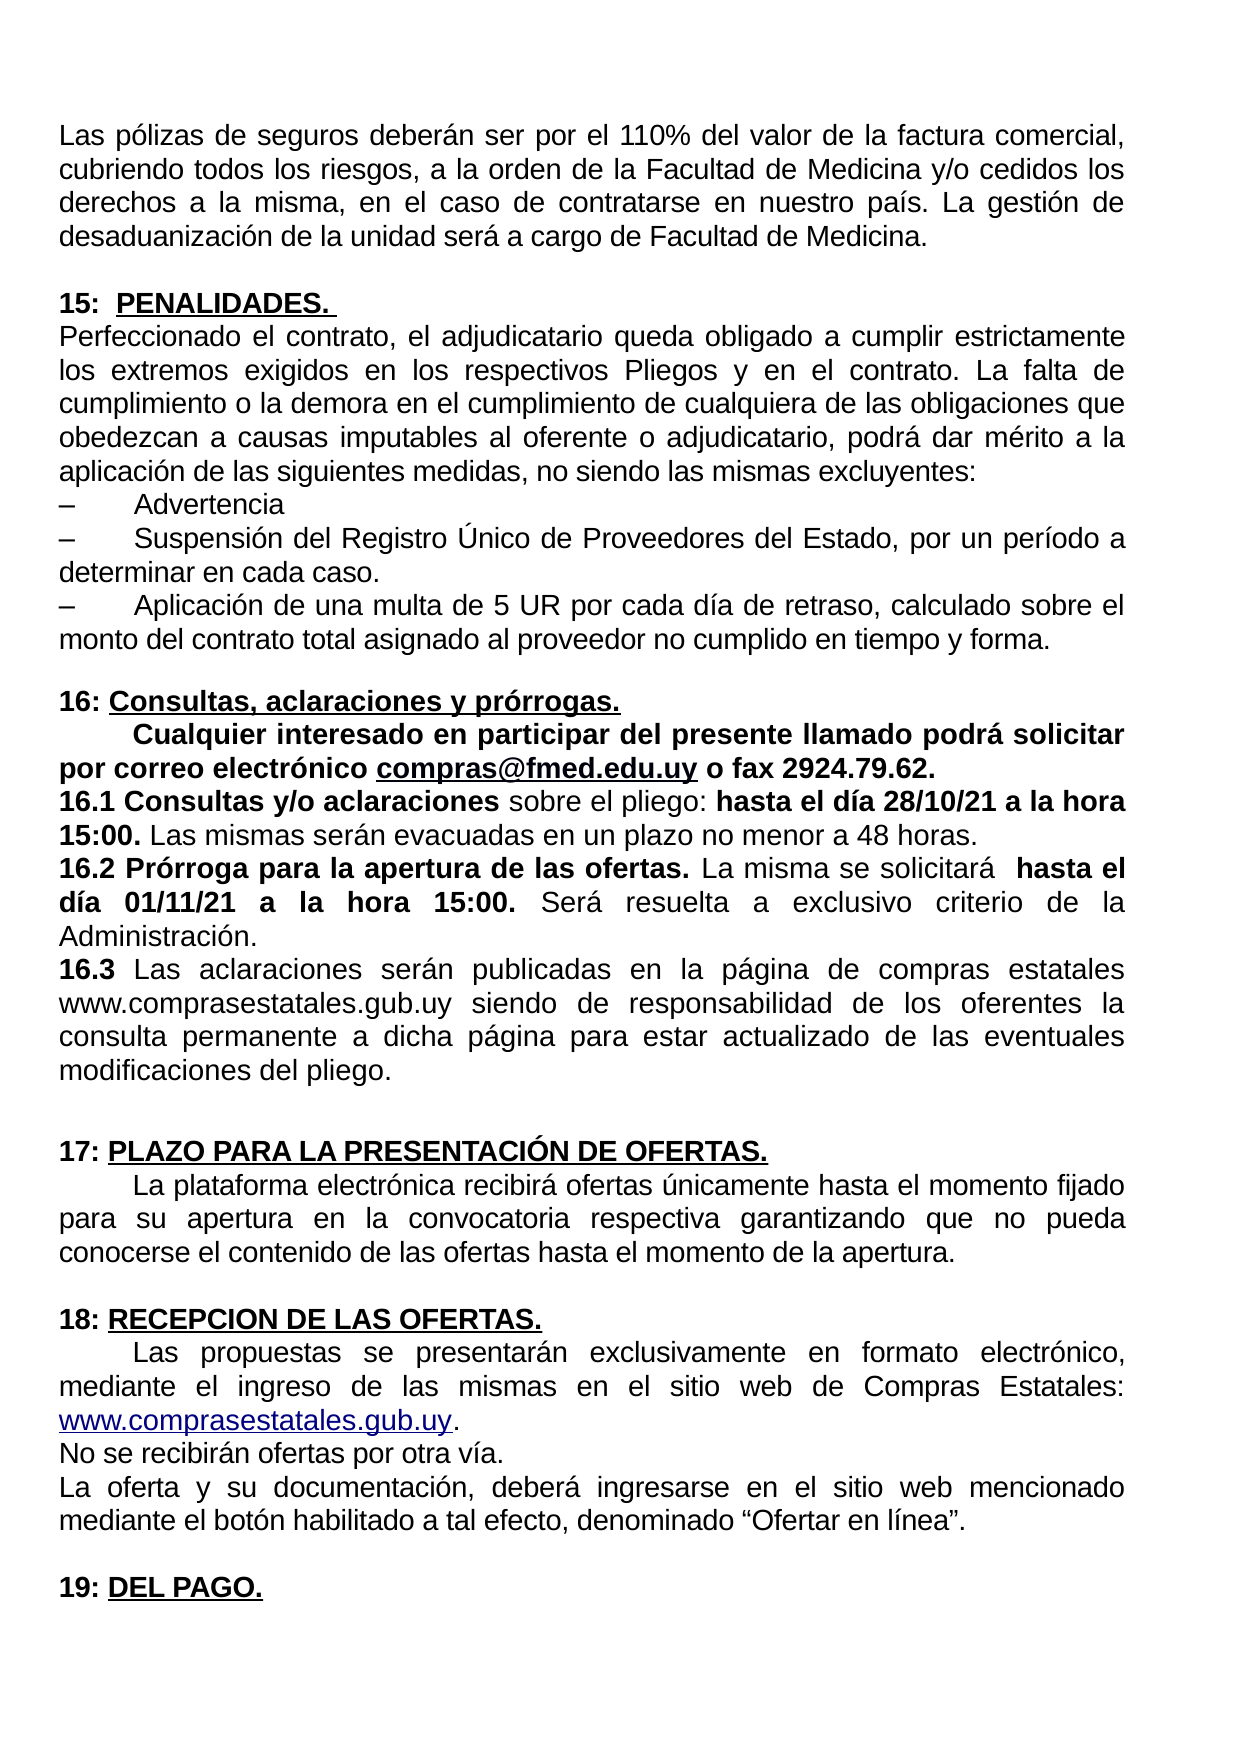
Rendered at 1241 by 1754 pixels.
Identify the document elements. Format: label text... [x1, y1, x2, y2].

text 16.1 Consultas y/o aclaraciones sobre el pliego: hasta el día 28/10/21 a la hora 15:00. Las mismas serán evacuadas en un plazo no menor a 48 horas. [58, 784, 1126, 851]
list Aplicación de una multa de 5 UR por cada día de retraso, calculado sobre el monto del contrato total asignado al proveedor no cumplido en tiempo y forma. [58, 588, 1126, 655]
text 16.2 Prórroga para la apertura de las ofertas. La misma se solicitará hasta el día 01/11/21 a la hora 15:00. Será resuelta a exclusivo criterio de la Administración. [58, 851, 1126, 952]
text La plataforma electrónica recibirá ofertas únicamente hasta el momento fijado para su apertura en la convocatoria respectiva garantizando que no pueda conocerse el contenido de las ofertas hasta el momento de la apertura. [58, 1168, 1126, 1268]
text 16.3 Las aclaraciones serán publicadas en la página de compras estatales www.comprasestatales.gub.uy siendo de responsabilidad de los oferentes la consulta permanente a dicha página para estar actualizado de las eventuales modificaciones del pliego. [58, 952, 1126, 1086]
text 18: RECEPCION DE LAS OFERTAS. [58, 1302, 1126, 1335]
text Cualquier interesado en participar del presente llamado podrá solicitar por correo electrónico compras@fmed.edu.uy o fax 2924.79.62. [58, 717, 1126, 784]
text 19: DEL PAGO. [58, 1570, 1126, 1604]
text Perfeccionado el contrato, el adjudicatario queda obligado a cumplir estrictamente los extremos exigidos en los respectivos Pliegos y en el contrato. La falta de cumplimiento o la demora en el cumplimiento de cualquiera de las obligaciones que obedezcan a causas imputables al oferente o adjudicatario, podrá dar mérito a la aplicación de las siguientes medidas, no siendo las mismas excluyentes: [58, 319, 1126, 487]
text La oferta y su documentación, deberá ingresarse en el sitio web mencionado mediante el botón habilitado a tal efecto, denominado “Ofertar en línea”. [58, 1469, 1126, 1537]
text 15: PENALIDADES. [58, 286, 1126, 319]
list Advertencia [58, 487, 1126, 521]
text Las propuestas se presentarán exclusivamente en formato electrónico, mediante el ingreso de las mismas en el sitio web de Compras Estatales: www.comprasestatales.gub.uy. [58, 1335, 1126, 1436]
text No se recibirán ofertas por otra vía. [58, 1436, 1126, 1469]
text 17: PLAZO PARA LA PRESENTACIÓN DE OFERTAS. [58, 1134, 1126, 1168]
text 16: Consultas, aclaraciones y prórrogas. [58, 684, 1126, 717]
list Suspensión del Registro Único de Proveedores del Estado, por un período a determinar en cada caso. [58, 521, 1126, 588]
text Las pólizas de seguros deberán ser por el 110% del valor de la factura comercial, cubriendo todos los riesgos, a la orden de la Facultad de Medicina y/o cedidos los derechos a la misma, en el caso de contratarse en nuestro país. La gestión de desaduanización de la unidad será a cargo de Facultad de Medicina. [58, 118, 1126, 252]
